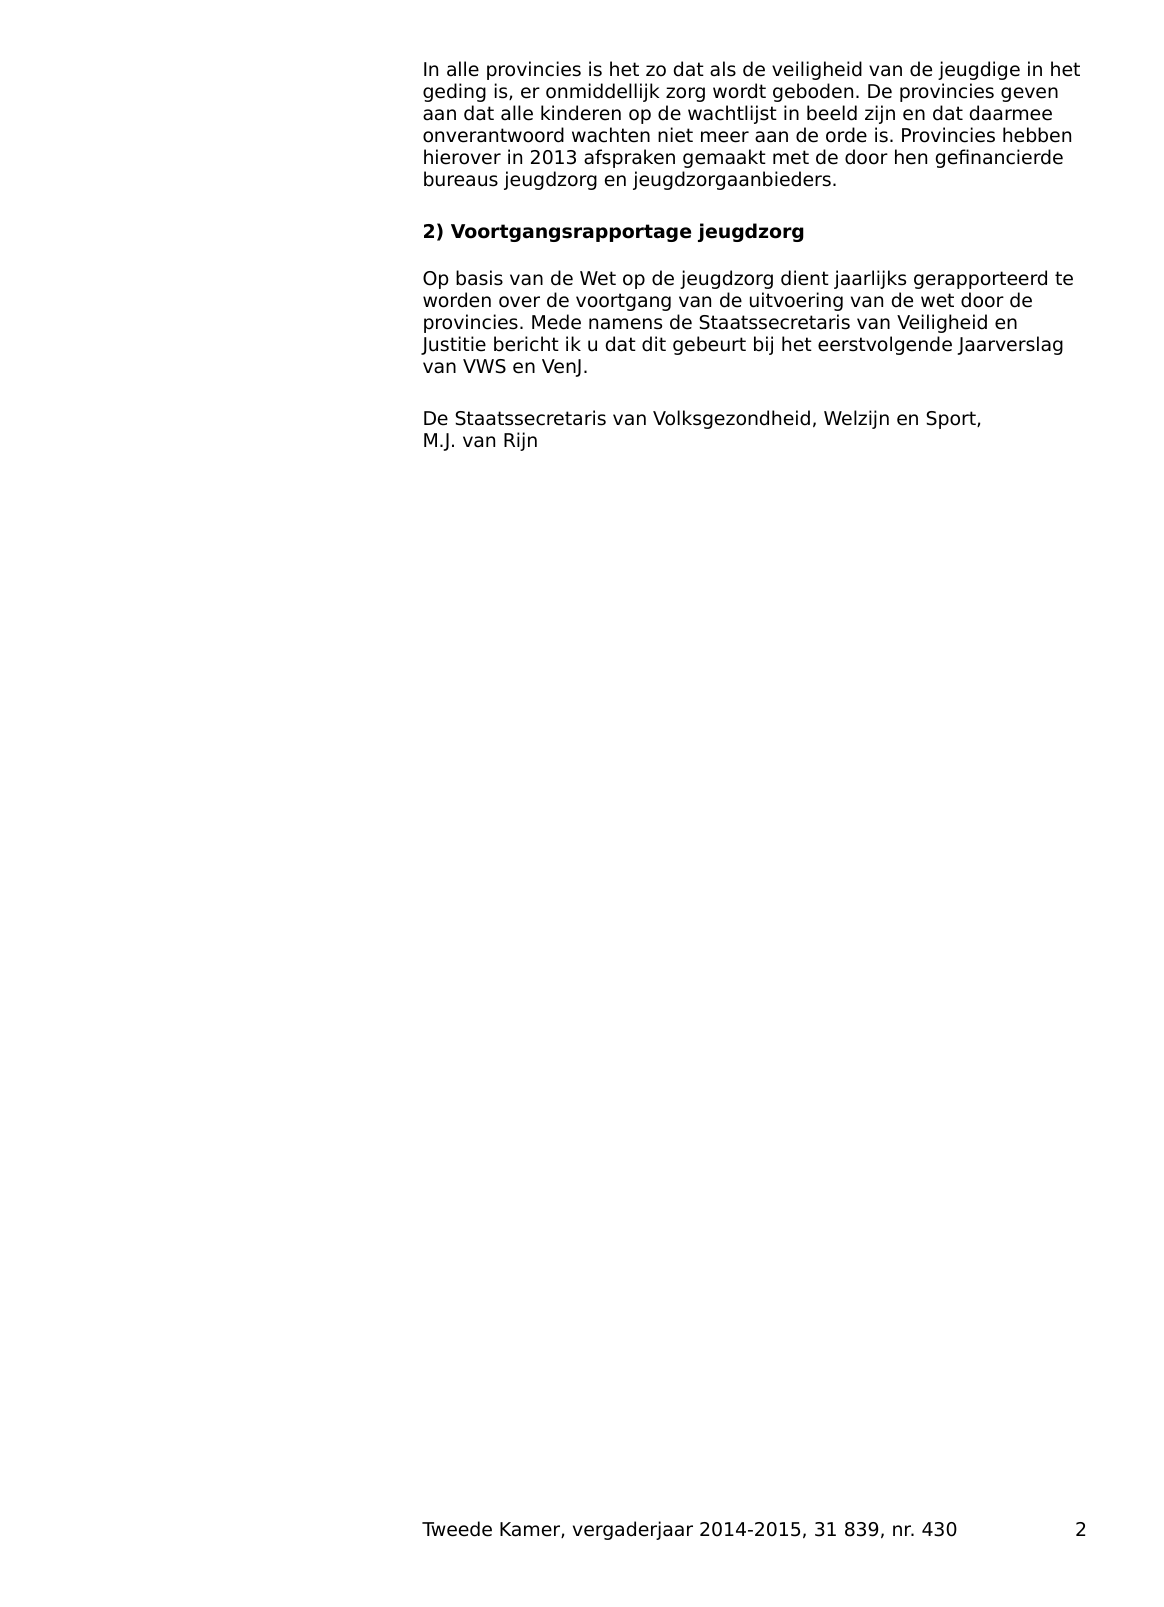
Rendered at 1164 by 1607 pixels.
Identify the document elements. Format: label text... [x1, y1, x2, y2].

text Op basis van de Wet op de jeugdzorg dient jaarlijks gerapporteerd te worden over de voortgang van de uitvoering van de wet door de provincies. Mede namens de Staatssecretaris van Veiligheid en Justitie bericht ik u dat dit gebeurt bij het eerstvolgende Jaarverslag van VWS en VenJ. [422, 268, 1087, 378]
subtitle 2) Voortgangsrapportage jeugdzorg [422, 221, 1087, 243]
text De Staatssecretaris van Volksgezondheid, Welzijn en Sport, M.J. van Rijn [422, 408, 1087, 452]
text In alle provincies is het zo dat als de veiligheid van de jeugdige in het geding is, er onmiddellijk zorg wordt geboden. De provincies geven aan dat alle kinderen op de wachtlijst in beeld zijn en dat daarmee onverantwoord wachten niet meer aan de orde is. Provincies hebben hierover in 2013 afspraken gemaakt met de door hen gefinancierde bureaus jeugdzorg en jeugdzorgaanbieders. [422, 59, 1087, 191]
